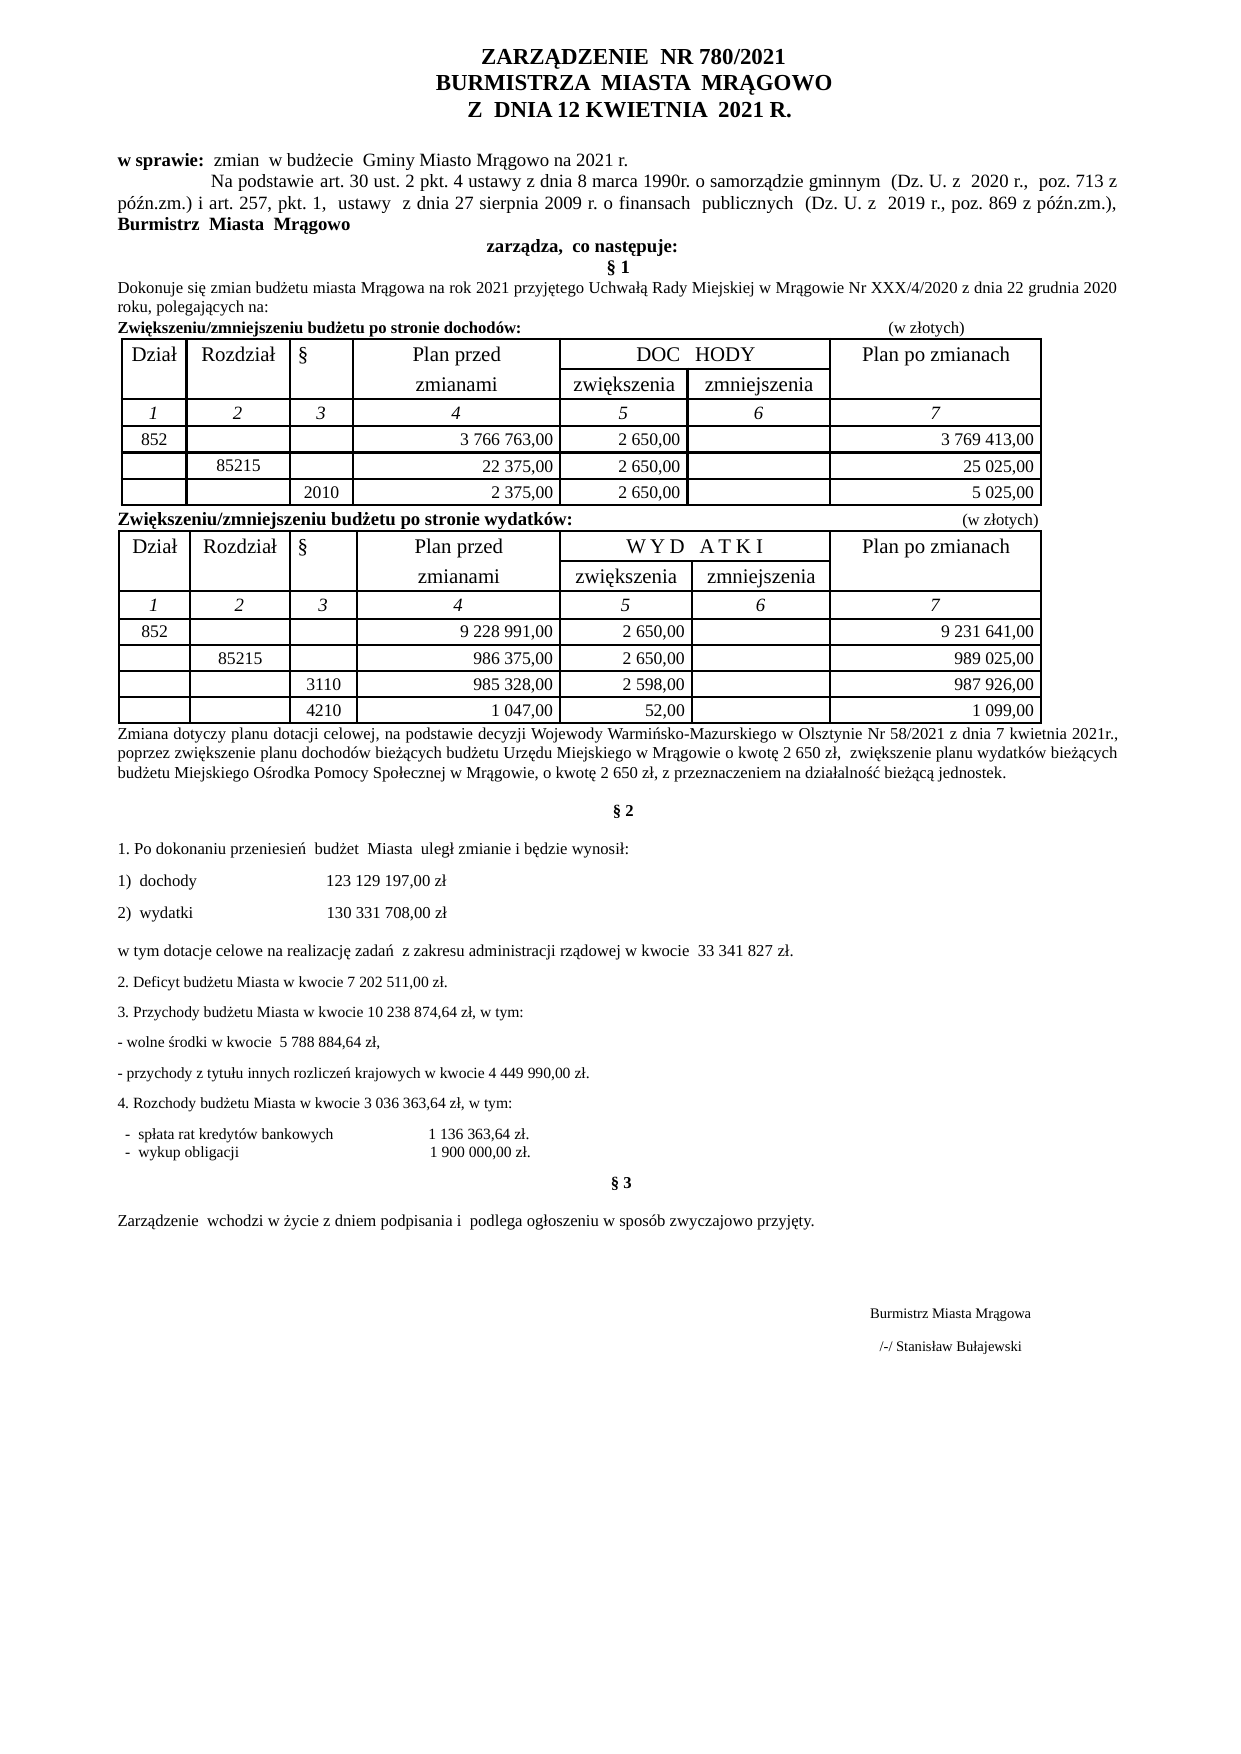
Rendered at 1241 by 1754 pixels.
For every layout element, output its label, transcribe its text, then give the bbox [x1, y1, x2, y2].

text - przychody z tytułu innych rozliczeń krajowych w kwocie 4 449 990,00 zł. [117, 1064, 1119, 1082]
table_cell 7 [831, 592, 1040, 617]
table_header Dział [120, 532, 189, 560]
table_cell 9 231 641,00 [831, 620, 1040, 643]
table_cell [188, 368, 289, 398]
table_cell 2 598,00 [561, 672, 691, 696]
table_header Rozdział [191, 532, 289, 560]
text 2) wydatki 130 331 708,00 zł [117, 902, 1119, 922]
text ZARZĄDZENIE NR 780/2021 [117, 41, 1119, 69]
table_cell 2 650,00 [561, 480, 686, 504]
text § 1 [117, 256, 1119, 278]
table_cell 5 [561, 400, 686, 425]
table_header § [291, 340, 352, 368]
table_cell zmianami [354, 368, 559, 398]
table_cell 2 650,00 [561, 646, 691, 670]
table_cell [123, 480, 185, 504]
table_cell [123, 454, 185, 478]
table_cell 986 375,00 [358, 646, 559, 670]
table_header HODY [688, 340, 829, 368]
table_cell 989 025,00 [831, 646, 1040, 670]
table_cell 85215 [188, 454, 289, 478]
table_cell [693, 672, 829, 696]
table_cell 1 047,00 [358, 698, 559, 722]
table_cell [689, 480, 829, 504]
table_header § [291, 532, 356, 560]
table_cell [831, 368, 1040, 398]
table_cell 4 [354, 400, 559, 425]
table_cell [120, 698, 189, 722]
text Zwiększeniu/zmniejszeniu budżetu po stronie wydatków: (w złotych) [117, 506, 1119, 530]
text BURMISTRZA MIASTA MRĄGOWO [117, 69, 1119, 96]
table_header Plan po zmianach [831, 532, 1040, 560]
table_header W Y D [561, 532, 692, 560]
table_cell [123, 368, 185, 398]
table_cell 3 766 763,00 [354, 427, 559, 451]
table_cell [191, 698, 289, 722]
table_cell [120, 560, 189, 590]
table_cell [191, 620, 289, 643]
text - wolne środki w kwocie 5 788 884,64 zł, [117, 1033, 1119, 1051]
table_header Rozdział [188, 340, 289, 368]
table_cell [689, 454, 829, 478]
table_header Plan po zmianach [831, 340, 1040, 368]
table_cell [188, 427, 289, 451]
table_cell 2010 [291, 480, 352, 504]
text - spłata rat kredytów bankowych 1 136 363,64 zł. [117, 1124, 1119, 1142]
table_cell 3 [291, 400, 352, 425]
table_cell 1 [120, 592, 189, 617]
text w tym dotacje celowe na realizację zadań z zakresu administracji rządowej w kwocie 33 341 827 zł. [117, 941, 1119, 960]
table_cell [291, 454, 352, 478]
table_cell [831, 560, 1040, 590]
table_cell [291, 646, 356, 670]
table_cell [693, 698, 829, 722]
table_cell 1 [123, 400, 185, 425]
table_cell 52,00 [561, 698, 691, 722]
table_header Plan przed [358, 532, 559, 560]
table_cell [693, 620, 829, 643]
text - wykup obligacji 1 900 000,00 zł. [117, 1142, 1119, 1160]
table_header DOC [561, 340, 687, 368]
table_cell zmianami [358, 560, 559, 590]
table_cell 2 650,00 [561, 620, 691, 643]
text zarządza, co następuje: [117, 235, 1119, 256]
text Zmiana dotyczy planu dotacji celowej, na podstawie decyzji Wojewody Warmińsko-Mazurskiego w Olsztynie Nr 58/2021 z dnia 7 kwietnia 2021r., poprzez zwiększenie planu dochodów bieżących budżetu Urzędu Miejskiego w Mrągowie o kwotę 2 650 zł, zwiększenie planu wydatków bieżących budżetu Miejskiego Ośrodka Pomocy Społecznej w Mrągowie, o kwotę 2 650 zł, z przeznaczeniem na działalność bieżącą jednostek. [117, 724, 1119, 782]
table_cell 852 [120, 620, 189, 643]
text 2. Deficyt budżetu Miasta w kwocie 7 202 511,00 zł. [117, 972, 1119, 990]
table_cell [120, 672, 189, 696]
table_cell zwiększenia [561, 562, 691, 590]
table_cell [188, 480, 289, 504]
table_cell [191, 560, 289, 590]
text Z DNIA 12 KWIETNIA 2021 R. [117, 96, 1119, 122]
table_cell zwiększenia [561, 370, 686, 398]
table_cell 852 [123, 427, 185, 451]
table_cell 4 [358, 592, 559, 617]
table_cell [689, 427, 829, 451]
table_cell 5 [561, 592, 691, 617]
table_cell [291, 620, 356, 643]
table_cell 3 769 413,00 [831, 427, 1040, 451]
table_cell 5 025,00 [831, 480, 1040, 504]
table_cell 2 375,00 [354, 480, 559, 504]
table_cell 3 [291, 592, 356, 617]
table_cell 2 650,00 [561, 427, 686, 451]
table_cell 985 328,00 [358, 672, 559, 696]
table_cell zmniejszenia [689, 370, 829, 398]
text 3. Przychody budżetu Miasta w kwocie 10 238 874,64 zł, w tym: [117, 1003, 1119, 1021]
text § 3 [43, 1173, 1119, 1192]
table_header Plan przed [354, 340, 559, 368]
table_cell [120, 646, 189, 670]
table_cell 4210 [291, 698, 356, 722]
table_header Dział [123, 340, 185, 368]
text Zarządzenie wchodzi w życie z dniem podpisania i podlega ogłoszeniu w sposób zwyczajowo przyjęty. [117, 1211, 1119, 1230]
table_cell [291, 427, 352, 451]
table_cell [291, 368, 352, 398]
table_cell [693, 646, 829, 670]
text Burmistrz Miasta Mrągowa [782, 1304, 1119, 1321]
table_cell 987 926,00 [831, 672, 1040, 696]
table_cell 3110 [291, 672, 356, 696]
table_cell 9 228 991,00 [358, 620, 559, 643]
table_cell [291, 560, 356, 590]
table_cell 2 650,00 [561, 454, 686, 478]
table_cell 25 025,00 [831, 454, 1040, 478]
table_cell [191, 672, 289, 696]
table_cell 2 [188, 400, 289, 425]
text Dokonuje się zmian budżetu miasta Mrągowa na rok 2021 przyjętego Uchwałą Rady Miejskiej w Mrągowie Nr XXX/4/2020 z dnia 22 grudnia 2020 roku, polegających na: [117, 278, 1119, 316]
text 1. Po dokonaniu przeniesień budżet Miasta uległ zmianie i będzie wynosił: [117, 839, 1119, 858]
table_cell 6 [689, 400, 829, 425]
text /-/ Stanisław Bułajewski [782, 1338, 1119, 1355]
text § 2 [43, 801, 1119, 820]
table_cell 2 [191, 592, 289, 617]
text w sprawie: zmian w budżecie Gminy Miasto Mrągowo na 2021 r. [117, 148, 1119, 170]
text Zwiększeniu/zmniejszeniu budżetu po stronie dochodów: (w złotych) [117, 316, 1119, 338]
table_cell 7 [831, 400, 1040, 425]
table_cell 22 375,00 [354, 454, 559, 478]
text Na podstawie art. 30 ust. 2 pkt. 4 ustawy z dnia 8 marca 1990r. o samorządzie gminnym (Dz. U. z 2020 r., poz. 713 z późn.zm.) i art. 257, pkt. 1, ustawy z dnia 27 sierpnia 2009 r. o finansach publicznych (Dz. U. z 2019 r., poz. 869 z późn.zm.), Burmistrz Miasta Mrągowo [117, 170, 1119, 235]
table_header A T K I [692, 532, 829, 560]
text 1) dochody 123 129 197,00 zł [117, 871, 1119, 890]
table_cell 85215 [191, 646, 289, 670]
table_cell 6 [693, 592, 829, 617]
table_cell zmniejszenia [693, 562, 829, 590]
table_cell 1 099,00 [831, 698, 1040, 722]
text 4. Rozchody budżetu Miasta w kwocie 3 036 363,64 zł, w tym: [117, 1094, 1119, 1112]
